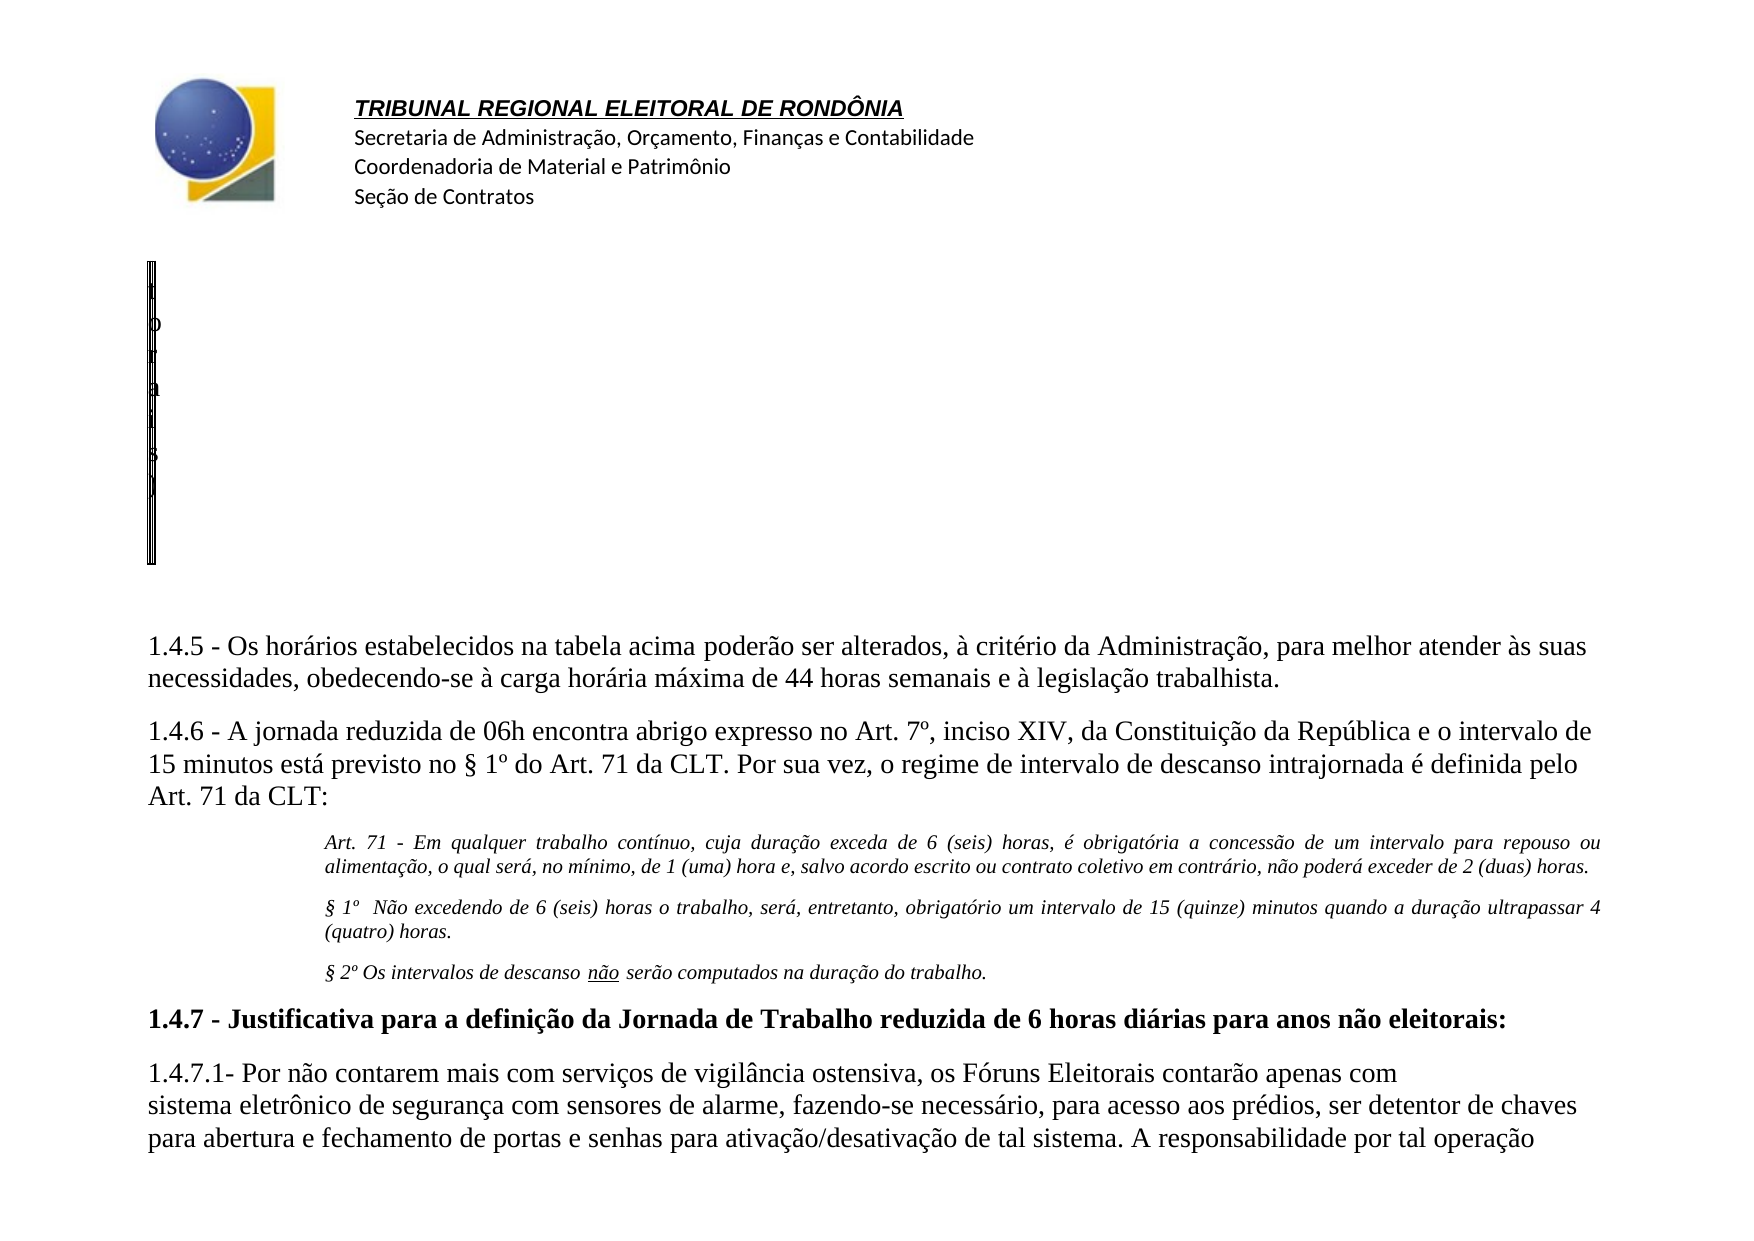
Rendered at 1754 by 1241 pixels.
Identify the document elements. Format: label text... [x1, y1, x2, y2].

text 1.4.7.1- Por não contarem mais com serviços de vigilância ostensiva, os Fóruns Eleitorais contarão apenas com sistema eletrônico de segurança com sensores de alarme, fazendo-se necessário, para acesso aos prédios, ser detentor de chaves para abertura e fechamento de portas e senhas para ativação/desativação de tal sistema. A responsabilidade por tal operação [148, 1056, 1606, 1153]
text 1.4.5 - Os horários estabelecidos na tabela acima poderão ser alterados, à critério da Administração, para melhor atender às suas necessidades, obedecendo-se à carga horária máxima de 44 horas semanais e à legislação trabalhista. [148, 629, 1606, 693]
text 1.4.6 - A jornada reduzida de 06h encontra abrigo expresso no Art. 7º, inciso XIV, da Constituição da República e o intervalo de 15 minutos está previsto no § 1º do Art. 71 da CLT. Por sua vez, o regime de intervalo de descanso intrajornada é definida pelo Art. 71 da CLT: [148, 714, 1606, 811]
text § 2º Os intervalos de descanso não serão computados na duração do trabalho. [324, 960, 1606, 984]
text 1.4.7 - Justificativa para a definição da Jornada de Trabalho reduzida de 6 horas diárias para anos não eleitorais: [148, 1003, 1606, 1035]
text Art. 71 - Em qualquer trabalho contínuo, cuja duração exceda de 6 (seis) horas, é obrigatória a concessão de um intervalo para repouso ou alimentação, o qual será, no mínimo, de 1 (uma) hora e, salvo acordo escrito ou contrato coletivo em contrário, não poderá exceder de 2 (duas) horas. [324, 830, 1606, 878]
text § 1º Não excedendo de 6 (seis) horas o trabalho, será, entretanto, obrigatório um intervalo de 15 (quinze) minutos quando a duração ultrapassar 4 (quatro) horas. [324, 895, 1606, 943]
